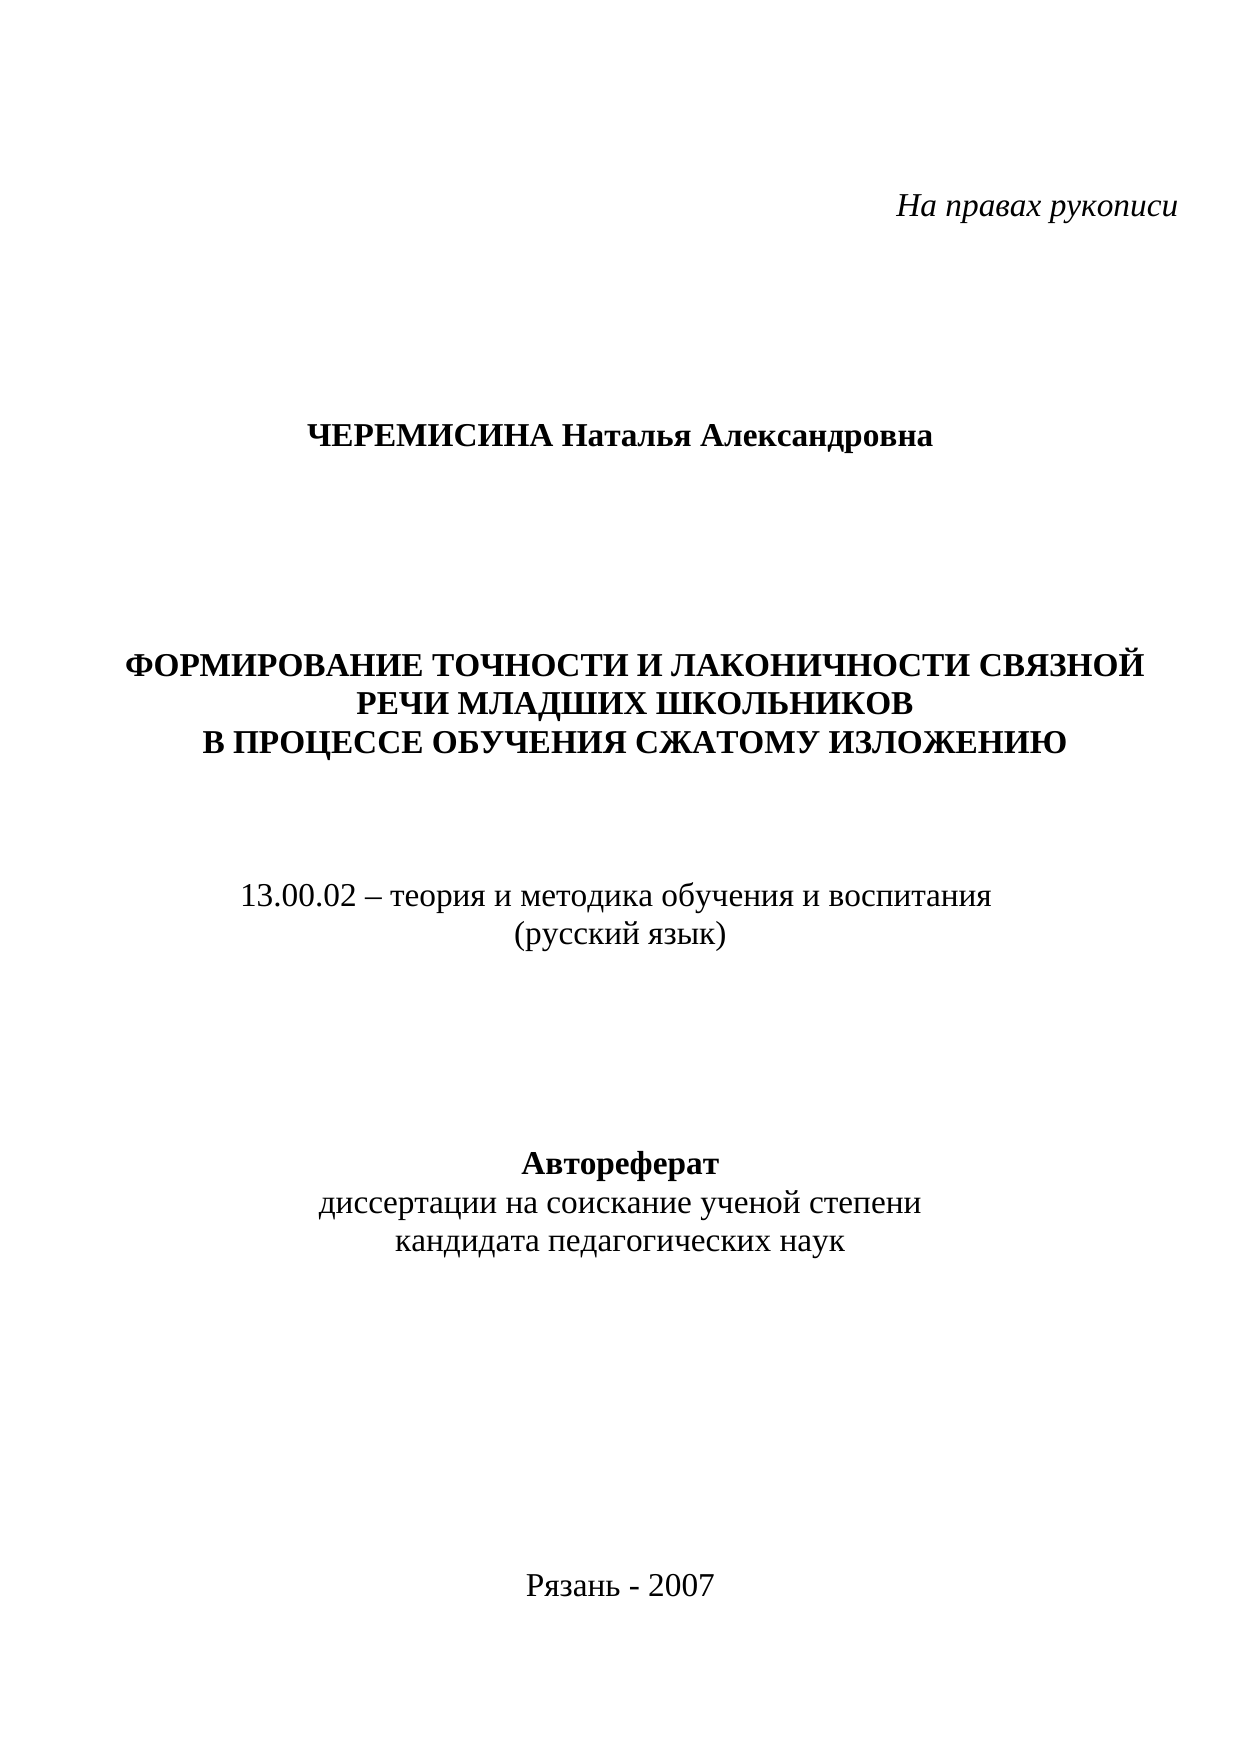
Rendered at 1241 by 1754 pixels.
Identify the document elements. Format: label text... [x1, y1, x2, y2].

text В ПРОЦЕССЕ ОБУЧЕНИЯ СЖАТОМУ ИЗЛОЖЕНИЮ [118, 722, 1152, 760]
text ФОРМИРОВАНИЕ ТОЧНОСТИ И ЛАКОНИЧНОСТИ СВЯЗНОЙ РЕЧИ МЛАДШИХ ШКОЛЬНИКОВ [118, 645, 1152, 722]
text На правах рукописи [59, 185, 1181, 223]
text Автореферат [59, 1143, 1181, 1182]
text 13.00.02 – теория и методика обучения и воспитания [59, 875, 1181, 913]
text кандидата педагогических наук [59, 1220, 1181, 1258]
text ЧЕРЕМИСИНА Наталья Александровна [59, 415, 1181, 453]
text диссертации на соискание ученой степени [59, 1182, 1181, 1220]
text (русский язык) [59, 913, 1181, 952]
text Рязань - 2007 [59, 1565, 1181, 1603]
